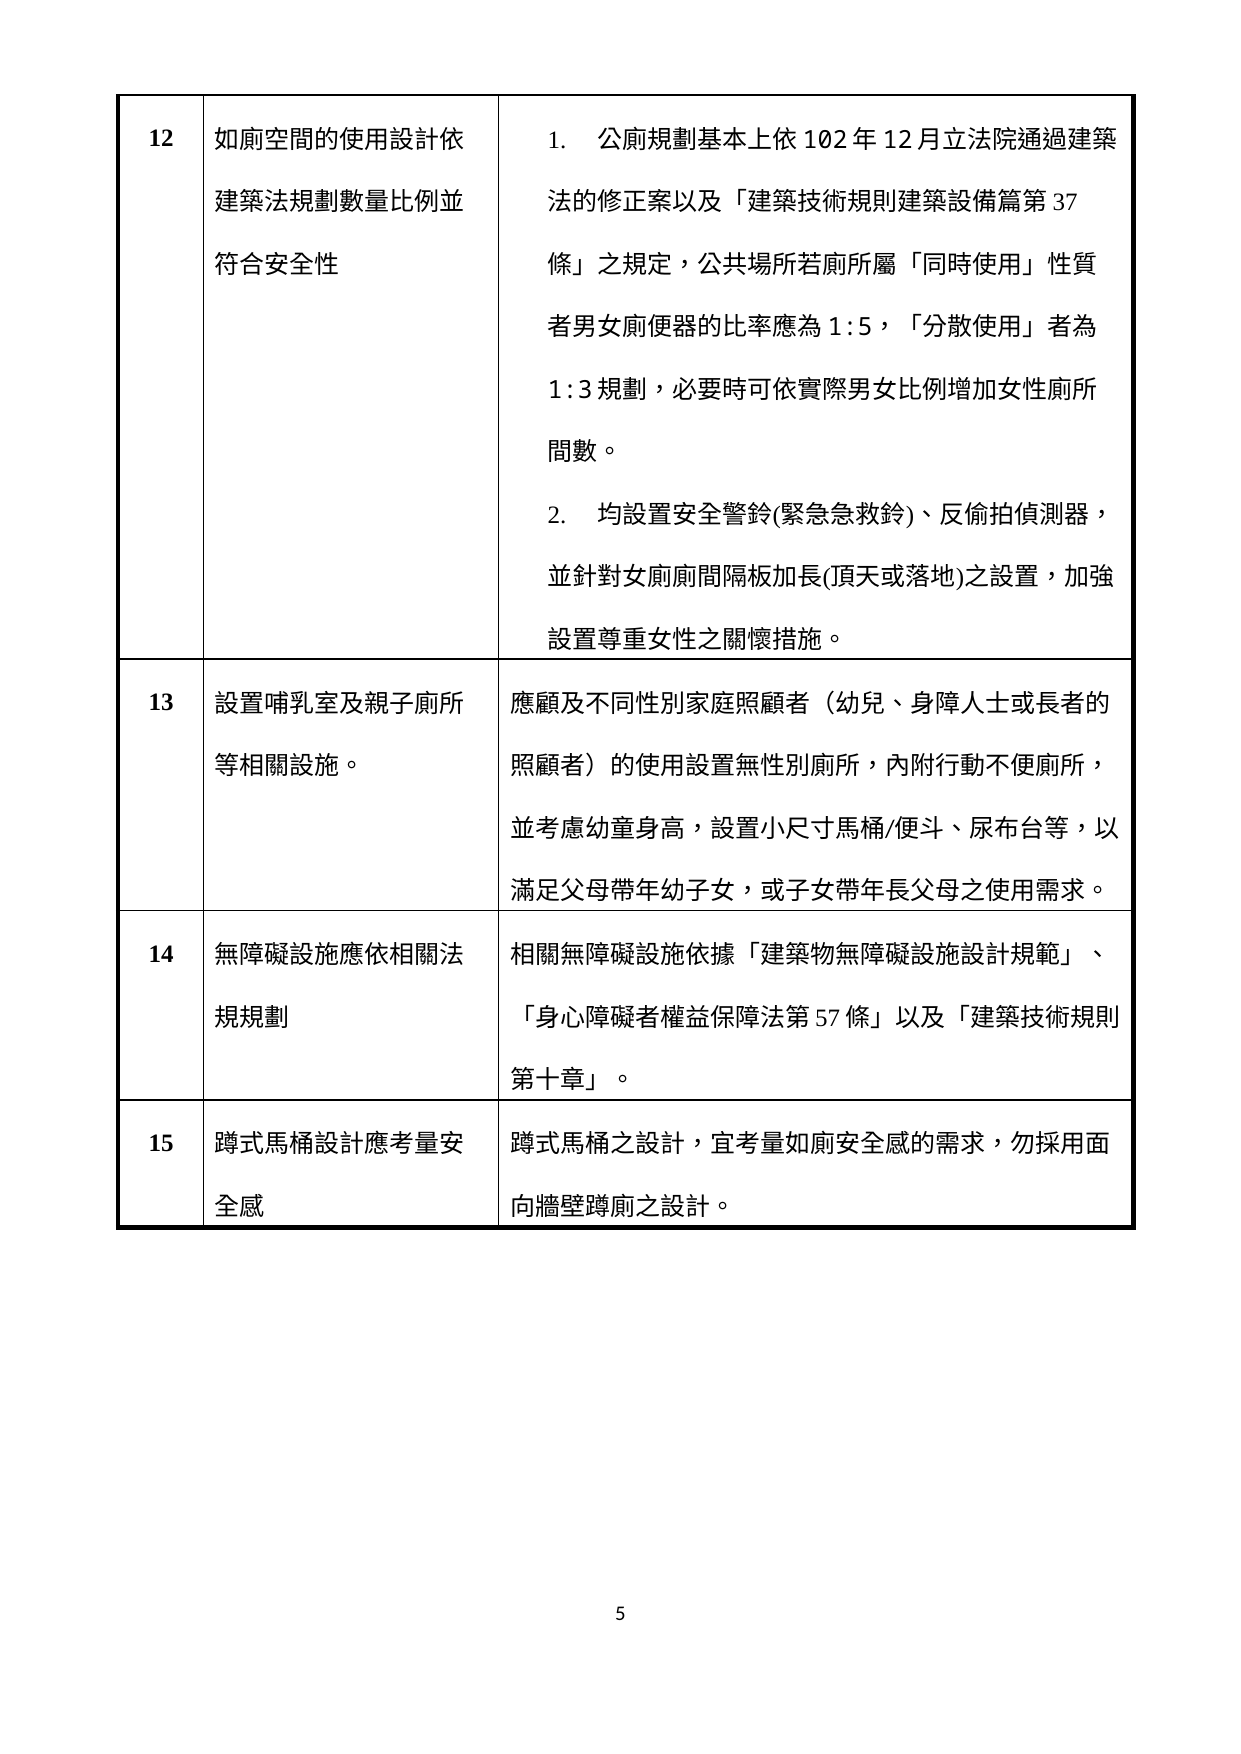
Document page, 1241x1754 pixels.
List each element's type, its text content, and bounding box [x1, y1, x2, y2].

table_cell 公廁規劃基本上依102年12月立法院通過建築法的修正案以及「建築技術規則建築設備篇第37條」之規定，公共場所若廁所屬「同時使用」性質者男女廁便器的比率應為1:5，「分散使用」者為1:3規劃，必要時可依實際男女比例增加女性廁所間數。 均設置安全警鈴(緊急急救鈴)、反偷拍偵測器，並針對女廁廁間隔板加長(頂天或落地)之設置，加強設置尊重女性之關懷措施。 [499, 96, 1131, 658]
table_cell 13 [120, 660, 203, 910]
table_cell 應顧及不同性別家庭照顧者（幼兒、身障人士或長者的照顧者）的使用設置無性別廁所，內附行動不便廁所，並考慮幼童身高，設置小尺寸馬桶/便斗、尿布台等，以滿足父母帶年幼子女，或子女帶年長父母之使用需求。 [499, 660, 1131, 910]
table_cell 蹲式馬桶設計應考量安全感 [204, 1101, 498, 1225]
table_cell 設置哺乳室及親子廁所等相關設施。 [204, 660, 498, 910]
table_cell 蹲式馬桶之設計，宜考量如廁安全感的需求，勿採用面向牆壁蹲廁之設計。 [499, 1101, 1131, 1225]
table_cell 無障礙設施應依相關法規規劃 [204, 911, 498, 1099]
table_cell 14 [120, 911, 203, 1099]
table_cell 相關無障礙設施依據「建築物無障礙設施設計規範」、「身心障礙者權益保障法第57條」以及「建築技術規則第十章」。 [499, 911, 1131, 1099]
table_cell 15 [120, 1101, 203, 1225]
table_cell 如廁空間的使用設計依建築法規劃數量比例並符合安全性 [204, 96, 498, 658]
table_cell 12 [120, 96, 203, 658]
